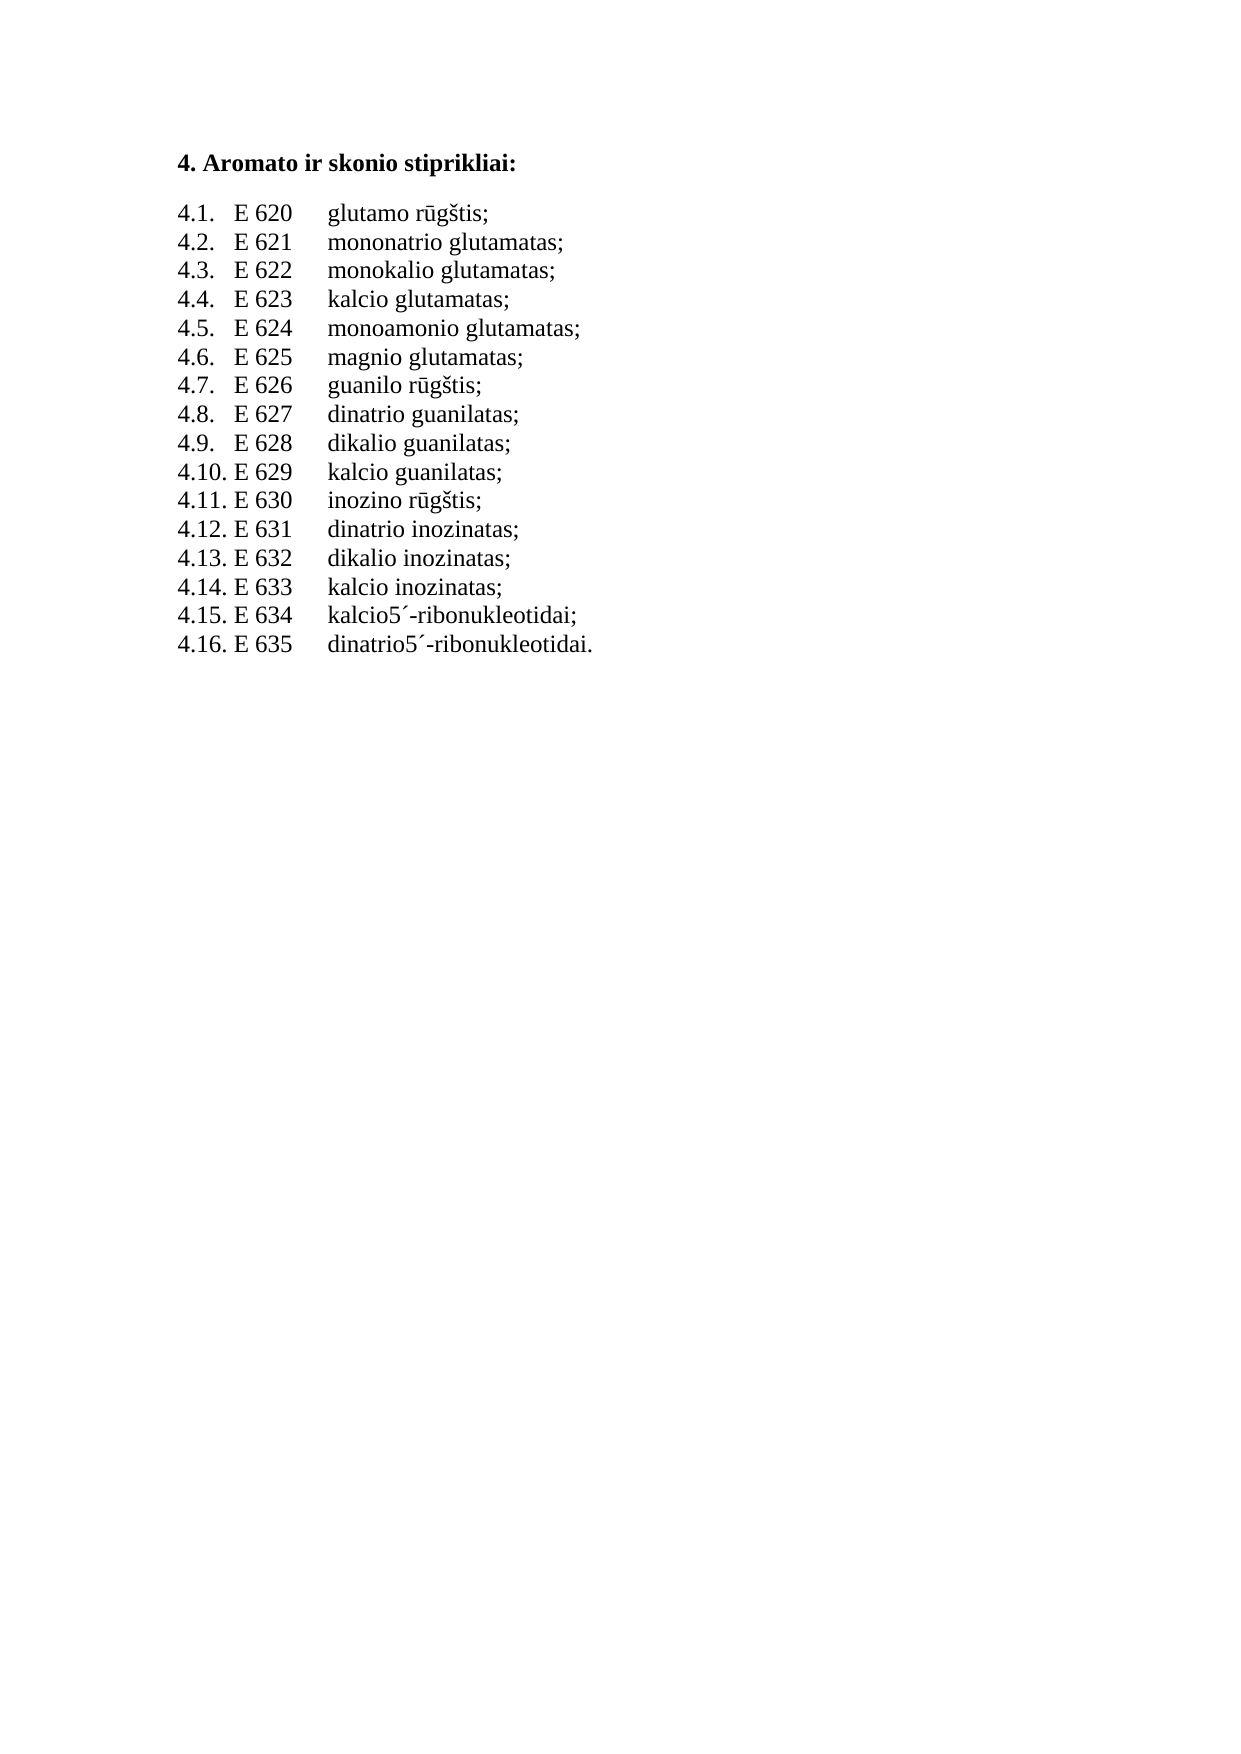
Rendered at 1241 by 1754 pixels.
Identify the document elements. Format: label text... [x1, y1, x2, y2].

text 4.11. E 630 inozino rūgštis; [177, 485, 1181, 514]
text 4.7. E 626 guanilo rūgštis; [177, 370, 1181, 399]
text 4. Aromato ir skonio stiprikliai: [177, 148, 1181, 176]
text 4.13. E 632 dikalio inozinatas; [177, 543, 1181, 572]
text 4.4. E 623 kalcio glutamatas; [177, 284, 1181, 313]
text 4.15. E 634 kalcio5´-ribonukleotidai; [177, 600, 1181, 629]
text 4.8. E 627 dinatrio guanilatas; [177, 399, 1181, 428]
text 4.5. E 624 monoamonio glutamatas; [177, 313, 1181, 342]
text 4.10. E 629 kalcio guanilatas; [177, 457, 1181, 485]
text 4.2. E 621 mononatrio glutamatas; [177, 227, 1181, 255]
text 4.14. E 633 kalcio inozinatas; [177, 572, 1181, 600]
text 4.1. E 620 glutamo rūgštis; [177, 198, 1181, 227]
text 4.9. E 628 dikalio guanilatas; [177, 428, 1181, 457]
text 4.12. E 631 dinatrio inozinatas; [177, 514, 1181, 543]
text 4.6. E 625 magnio glutamatas; [177, 342, 1181, 370]
text 4.16. E 635 dinatrio5´-ribonukleotidai. [177, 629, 1181, 658]
text 4.3. E 622 monokalio glutamatas; [177, 255, 1181, 284]
